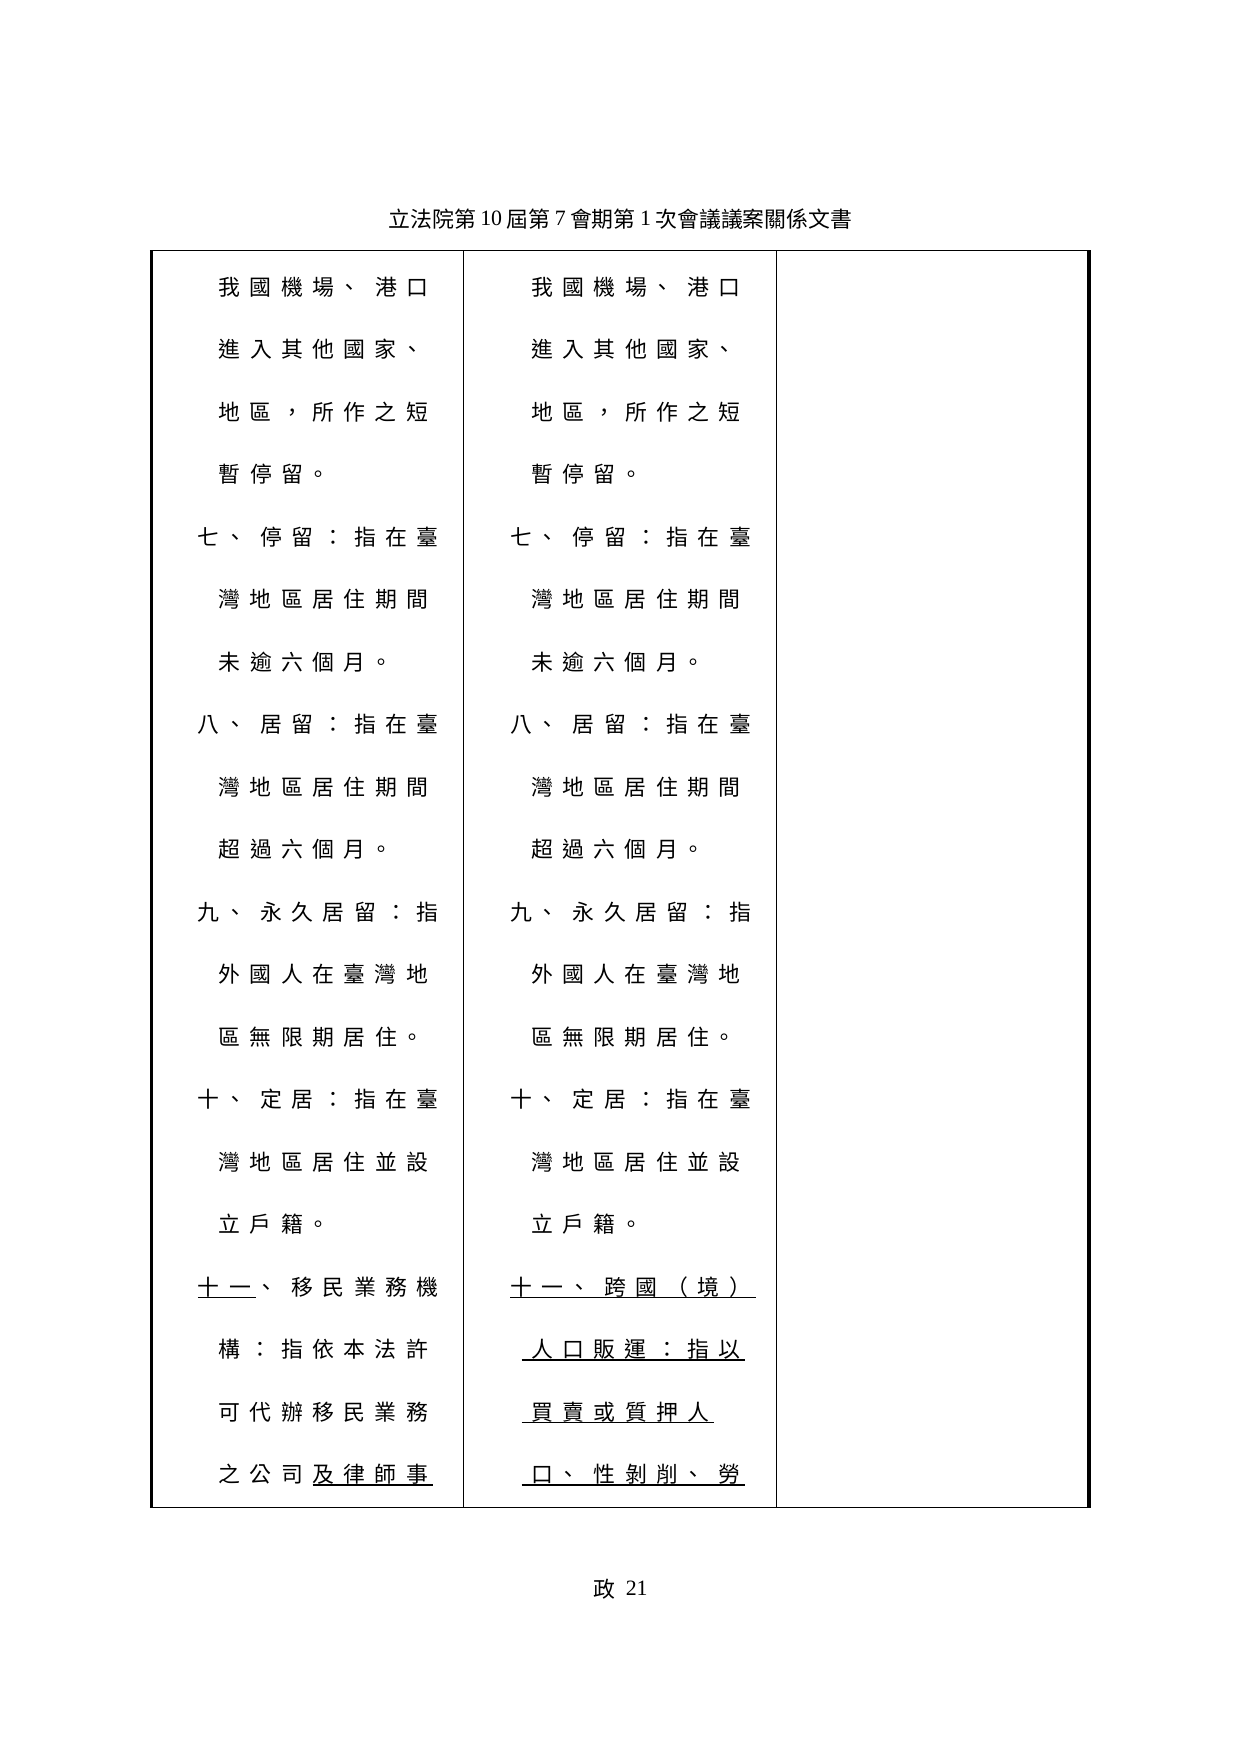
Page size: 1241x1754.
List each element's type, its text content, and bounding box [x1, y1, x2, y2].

table_cell [777, 251, 1087, 1507]
table_cell 我國機場、港口進入其他國家、地區，所作之短暫停留。 七、停留：指在臺灣地區居住期間未逾六個月。 八、居留：指在臺灣地區居住期間超過六個月。 九、永久居留：指外國人在臺灣地區無限期居住。 十、定居：指在臺灣地區居住並設立戶籍。 十一、移民業務機構：指依本法許可代辦移民業務之公司及律師事 [153, 251, 463, 1507]
table_cell 我國機場、港口進入其他國家、地區，所作之短暫停留。 七、停留：指在臺灣地區居住期間未逾六個月。 八、居留：指在臺灣地區居住期間超過六個月。 九、永久居留：指外國人在臺灣地區無限期居住。 十、定居：指在臺灣地區居住並設立戶籍。 十一、跨國（境）人口販運：指以買賣或質押人口、性剝削、勞 [464, 251, 776, 1507]
